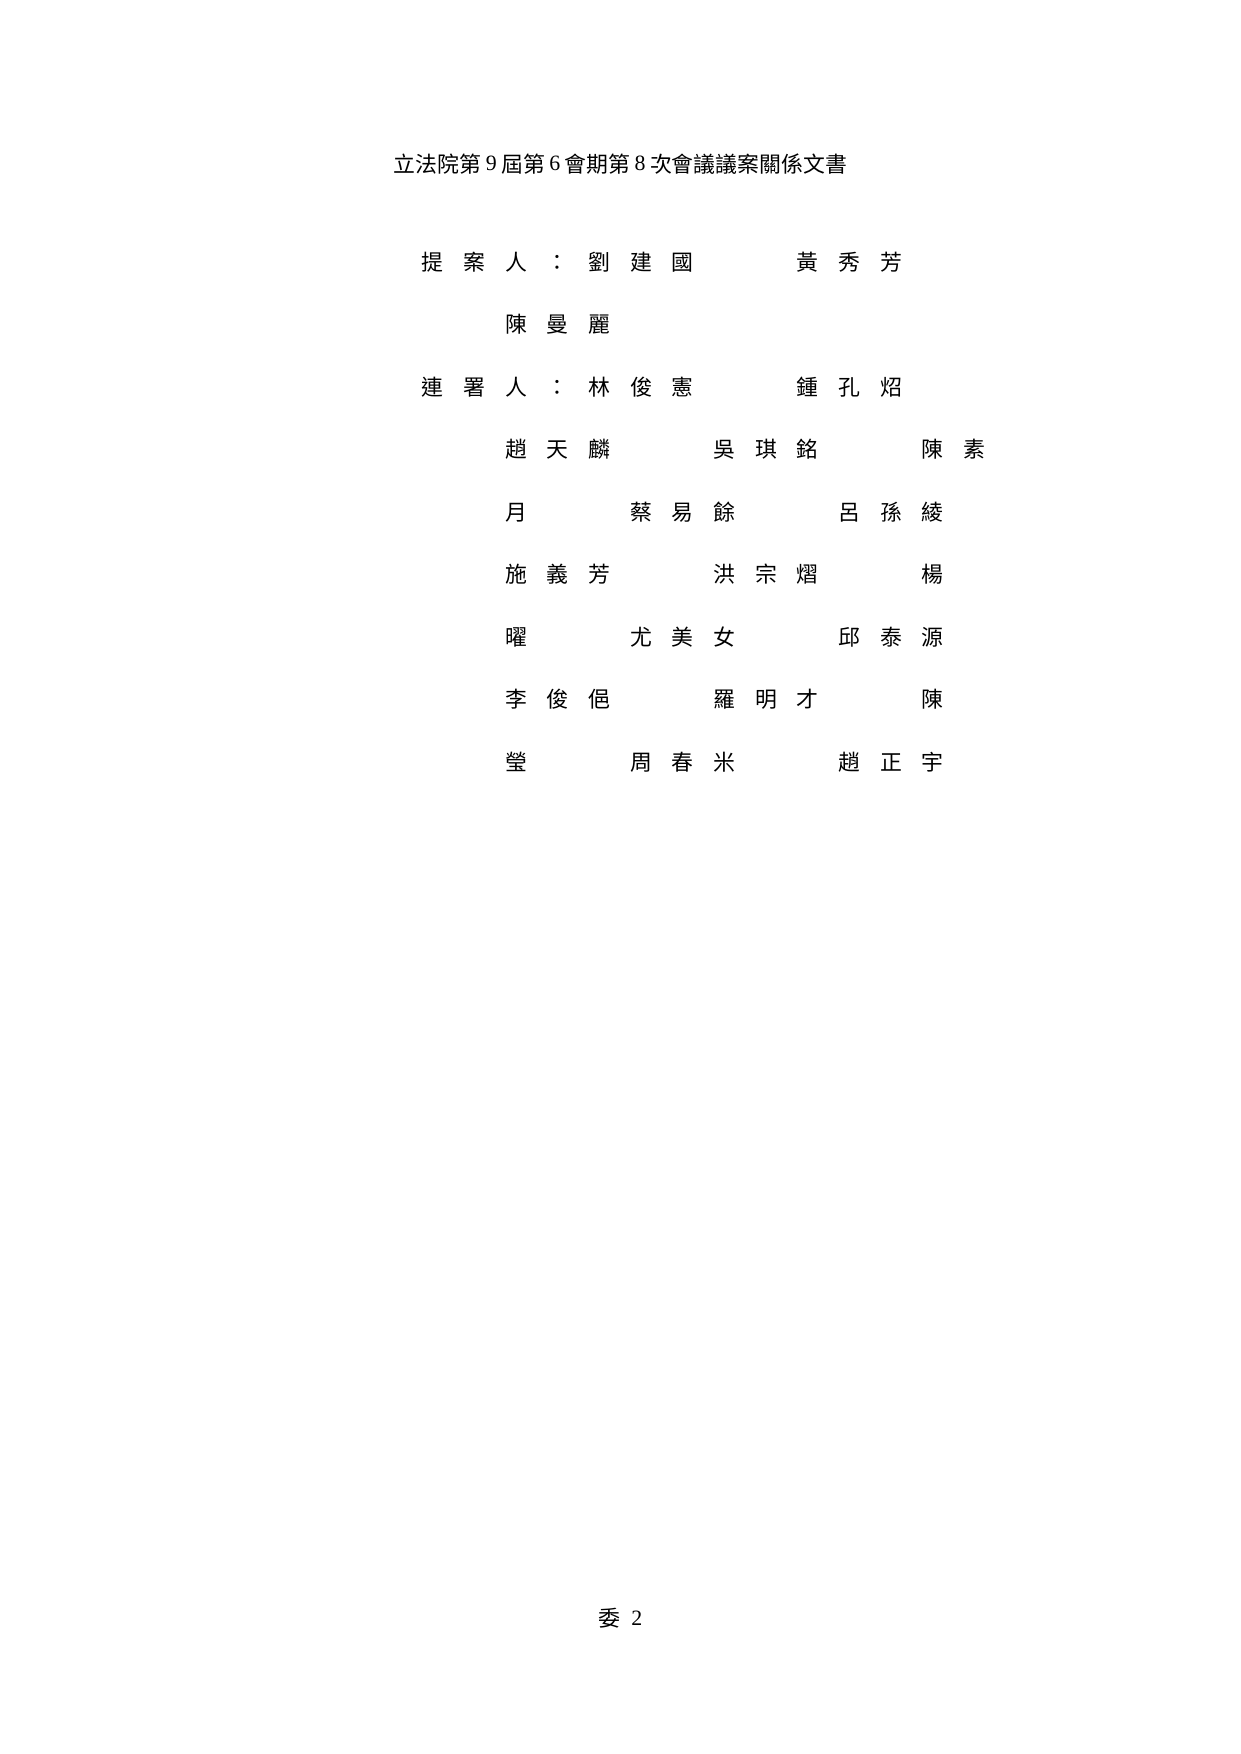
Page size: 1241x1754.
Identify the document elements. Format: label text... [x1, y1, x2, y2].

text 提案人：劉建國 黃秀芳 陳曼麗 [403, 219, 1012, 344]
text 連署人：林俊憲 鍾孔炤 趙天麟 吳琪銘 陳素月 蔡易餘 呂孫綾 施義芳 洪宗熠 楊 曜 尤美女 邱泰源 李俊俋 羅明才 陳 瑩 周春米 趙正宇 [403, 344, 1012, 781]
